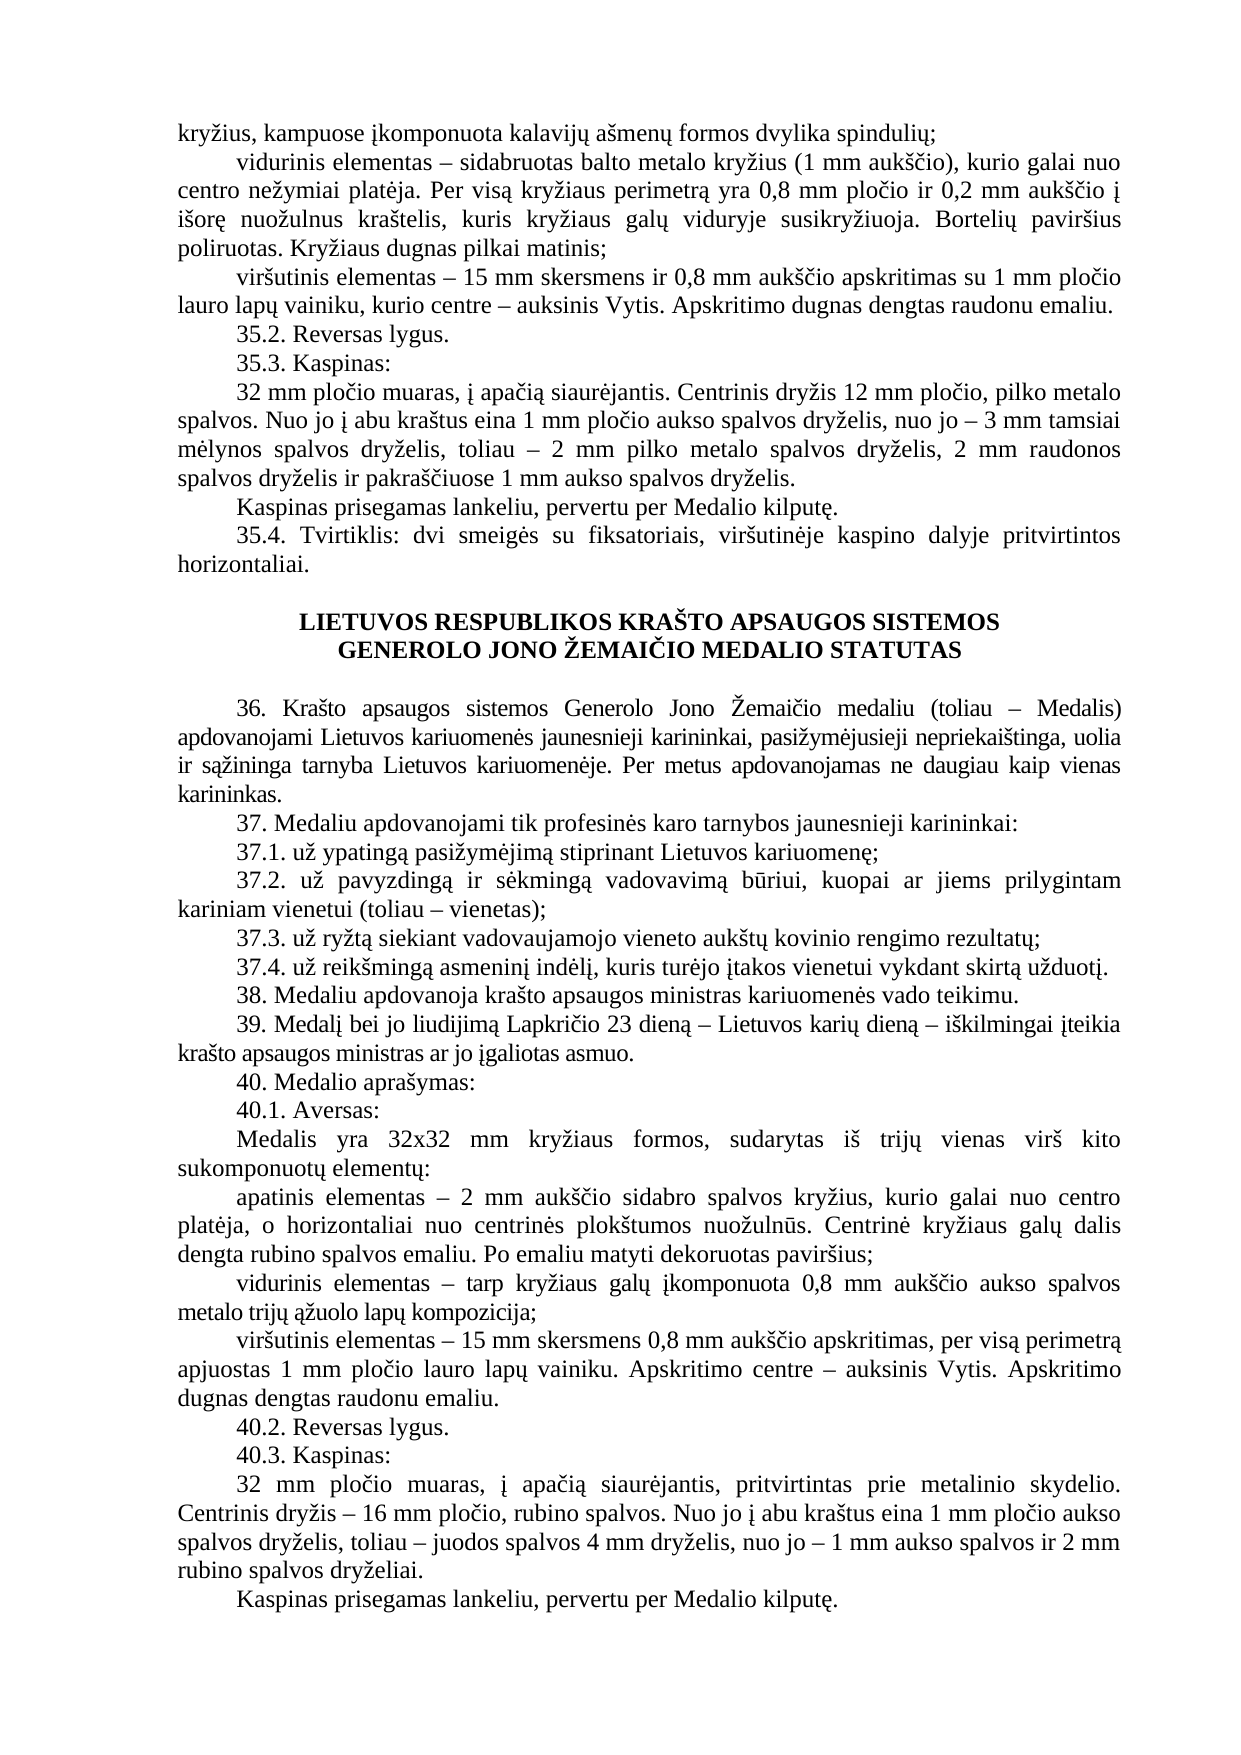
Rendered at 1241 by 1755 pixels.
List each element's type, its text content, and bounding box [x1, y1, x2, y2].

text LIETUVOS RESPUBLIKOS KRAŠTO APSAUGOS SISTEMOS [177, 607, 1122, 636]
text 35.4. Tvirtiklis: dvi smeigės su fiksatoriais, viršutinėje kaspino dalyje pritvirtintos horizontaliai. [177, 521, 1122, 578]
text 35.2. Reversas lygus. [177, 319, 1122, 348]
text 35.3. Kaspinas: [177, 348, 1122, 377]
text 40.2. Reversas lygus. [177, 1412, 1122, 1441]
text apatinis elementas – 2 mm aukščio sidabro spalvos kryžius, kurio galai nuo centro platėja, o horizontaliai nuo centrinės plokštumos nuožulnūs. Centrinė kryžiaus galų dalis dengta rubino spalvos emaliu. Po emaliu matyti dekoruotas paviršius; [177, 1182, 1122, 1268]
text 37. Medaliu apdovanojami tik profesinės karo tarnybos jaunesnieji karininkai: [177, 808, 1122, 837]
text 37.4. už reikšmingą asmeninį indėlį, kuris turėjo įtakos vienetui vykdant skirtą užduotį. [177, 952, 1122, 981]
text vidurinis elementas – tarp kryžiaus galų įkomponuota 0,8 mm aukščio aukso spalvos metalo trijų ąžuolo lapų kompozicija; [177, 1268, 1122, 1326]
text 32 mm pločio muaras, į apačią siaurėjantis. Centrinis dryžis 12 mm pločio, pilko metalo spalvos. Nuo jo į abu kraštus eina 1 mm pločio aukso spalvos dryželis, nuo jo – 3 mm tamsiai mėlynos spalvos dryželis, toliau – 2 mm pilko metalo spalvos dryželis, 2 mm raudonos spalvos dryželis ir pakraščiuose 1 mm aukso spalvos dryželis. [177, 377, 1122, 492]
text Medalis yra 32x32 mm kryžiaus formos, sudarytas iš trijų vienas virš kito sukomponuotų elementų: [177, 1124, 1122, 1182]
text 37.1. už ypatingą pasižymėjimą stiprinant Lietuvos kariuomenę; [177, 837, 1122, 866]
text kryžius, kampuose įkomponuota kalavijų ašmenų formos dvylika spindulių; [177, 118, 1122, 147]
text Kaspinas prisegamas lankeliu, pervertu per Medalio kilputę. [177, 492, 1122, 521]
text 40.3. Kaspinas: [177, 1441, 1122, 1469]
text 40. Medalio aprašymas: [177, 1067, 1122, 1096]
text viršutinis elementas – 15 mm skersmens 0,8 mm aukščio apskritimas, per visą perimetrą apjuostas 1 mm pločio lauro lapų vainiku. Apskritimo centre – auksinis Vytis. Apskritimo dugnas dengtas raudonu emaliu. [177, 1326, 1122, 1412]
text 32 mm pločio muaras, į apačią siaurėjantis, pritvirtintas prie metalinio skydelio. Centrinis dryžis – 16 mm pločio, rubino spalvos. Nuo jo į abu kraštus eina 1 mm pločio aukso spalvos dryželis, toliau – juodos spalvos 4 mm dryželis, nuo jo – 1 mm aukso spalvos ir 2 mm rubino spalvos dryželiai. [177, 1469, 1122, 1584]
text 38. Medaliu apdovanoja krašto apsaugos ministras kariuomenės vado teikimu. [177, 981, 1122, 1009]
text 40.1. Aversas: [177, 1096, 1122, 1124]
text viršutinis elementas – 15 mm skersmens ir 0,8 mm aukščio apskritimas su 1 mm pločio lauro lapų vainiku, kurio centre – auksinis Vytis. Apskritimo dugnas dengtas raudonu emaliu. [177, 262, 1122, 319]
text Kaspinas prisegamas lankeliu, pervertu per Medalio kilputę. [177, 1584, 1122, 1613]
text GENEROLO JONO ŽEMAIČIO MEDALIO STATUTAS [177, 636, 1122, 664]
text 37.3. už ryžtą siekiant vadovaujamojo vieneto aukštų kovinio rengimo rezultatų; [177, 923, 1122, 952]
text vidurinis elementas – sidabruotas balto metalo kryžius (1 mm aukščio), kurio galai nuo centro nežymiai platėja. Per visą kryžiaus perimetrą yra 0,8 mm pločio ir 0,2 mm aukščio į išorę nuožulnus kraštelis, kuris kryžiaus galų viduryje susikryžiuoja. Bortelių paviršius poliruotas. Kryžiaus dugnas pilkai matinis; [177, 147, 1122, 262]
text 39. Medalį bei jo liudijimą Lapkričio 23 dieną – Lietuvos karių dieną – iškilmingai įteikia krašto apsaugos ministras ar jo įgaliotas asmuo. [177, 1009, 1122, 1067]
text 36. Krašto apsaugos sistemos Generolo Jono Žemaičio medaliu (toliau – Medalis) apdovanojami Lietuvos kariuomenės jaunesnieji karininkai, pasižymėjusieji nepriekaištinga, uolia ir sąžininga tarnyba Lietuvos kariuomenėje. Per metus apdovanojamas ne daugiau kaip vienas karininkas. [177, 693, 1122, 808]
text 37.2. už pavyzdingą ir sėkmingą vadovavimą būriui, kuopai ar jiems prilygintam kariniam vienetui (toliau – vienetas); [177, 866, 1122, 923]
